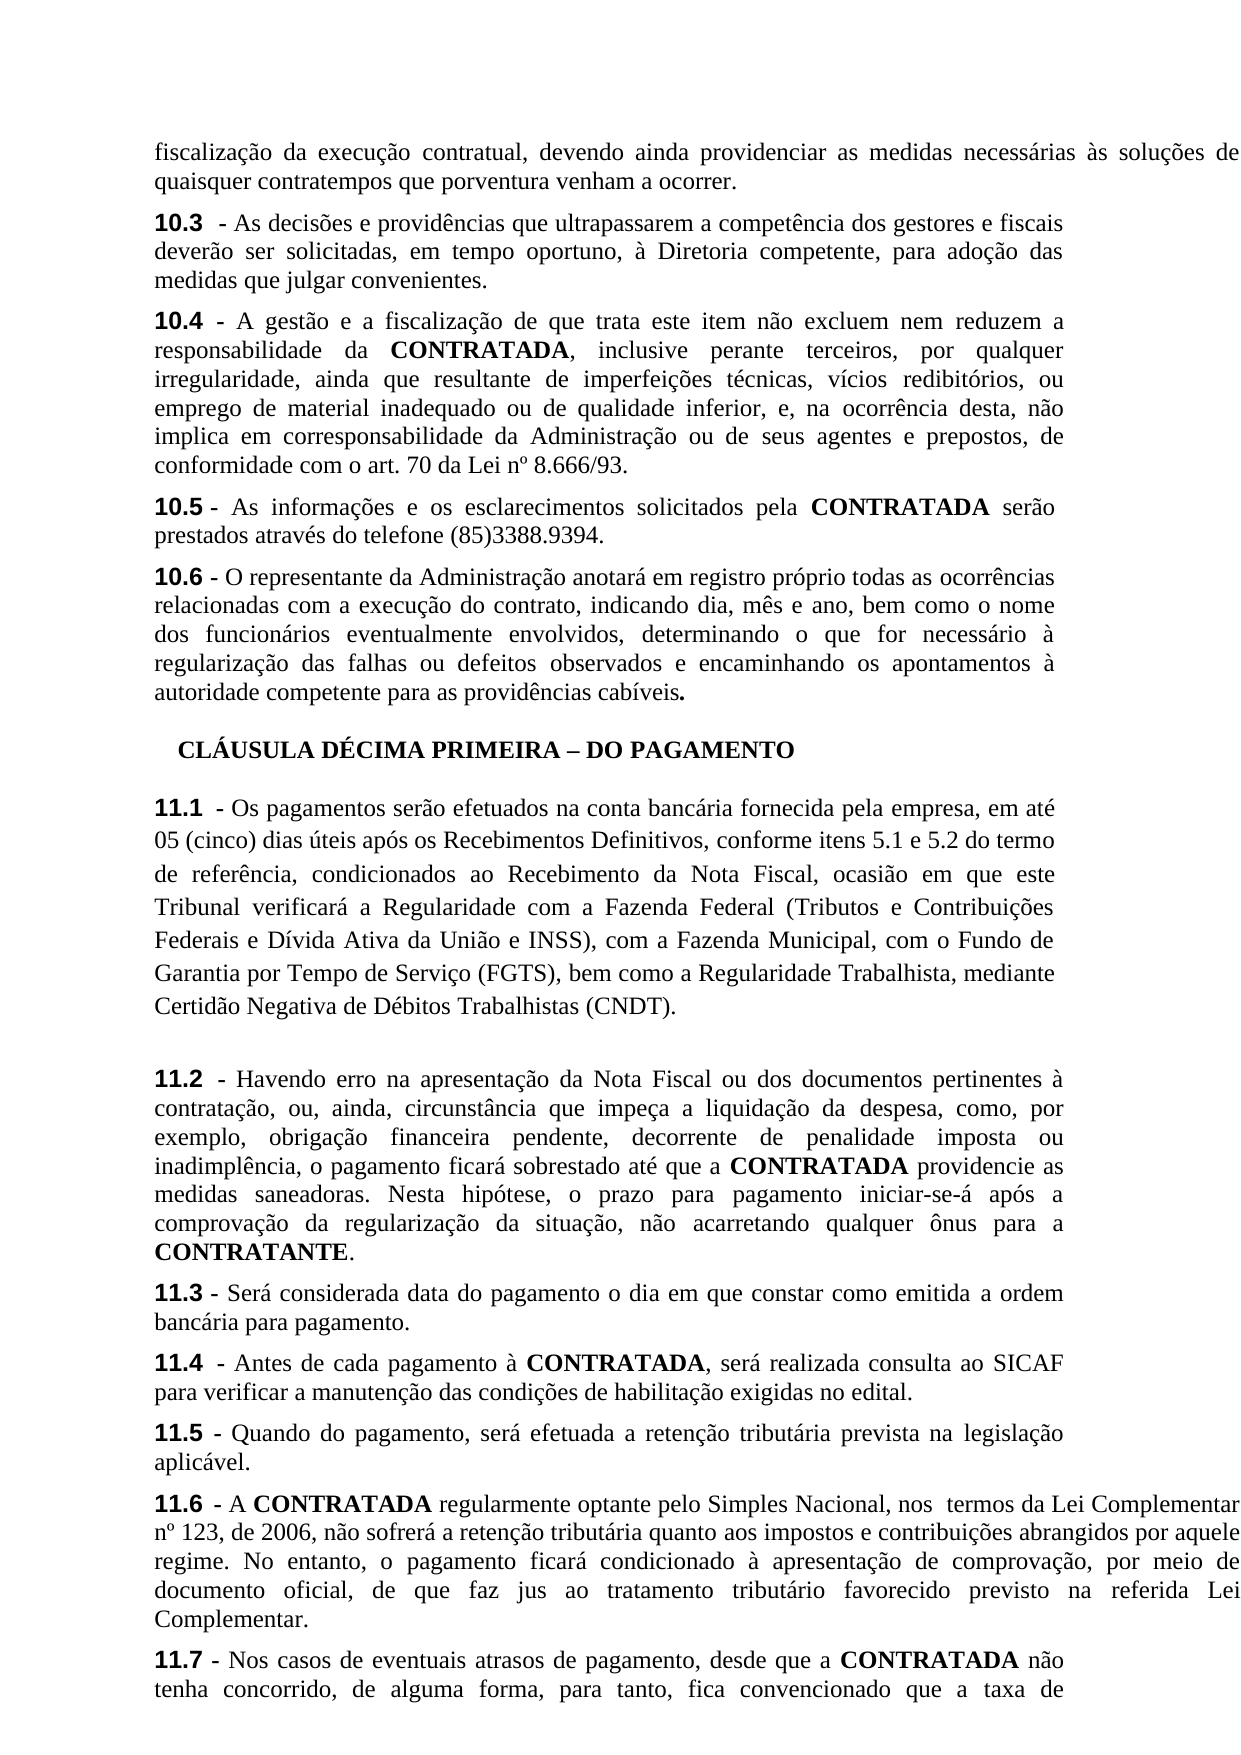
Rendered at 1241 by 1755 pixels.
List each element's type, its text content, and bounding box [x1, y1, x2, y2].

subtitle CLÁUSULA DÉCIMA PRIMEIRA – DO PAGAMENTO [177, 735, 1241, 763]
list - As informações e os esclarecimentos solicitados pela CONTRATADA serão prestados através do telefone (85)3388.9394. [154, 491, 1055, 549]
list - A gestão e a fiscalização de que trata este item não excluem nem reduzem a responsabilidade da CONTRATADA, inclusive perante terceiros, por qualquer irregularidade, ainda que resultante de imperfeições técnicas, vícios redibitórios, ou emprego de material inadequado ou de qualidade inferior, e, na ocorrência desta, não implica em corresponsabilidade da Administração ou de seus agentes e prepostos, de conformidade com o art. 70 da Lei nº 8.666/93. [154, 306, 1064, 479]
list - As decisões e providências que ultrapassarem a competência dos gestores e fiscais deverão ser solicitadas, em tempo oportuno, à Diretoria competente, para adoção das medidas que julgar convenientes. [154, 207, 1064, 294]
list - Será considerada data do pagamento o dia em que constar como emitida a ordem bancária para pagamento. [154, 1278, 1064, 1336]
list - A CONTRATADA regularmente optante pelo Simples Nacional, nos termos da Lei Complementar nº 123, de 2006, não sofrerá a retenção tributária quanto aos impostos e contribuições abrangidos por aquele regime. No entanto, o pagamento ficará condicionado à apresentação de comprovação, por meio de documento oficial, de que faz jus ao tratamento tributário favorecido previsto na referida Lei Complementar. [154, 1488, 1241, 1632]
list - Havendo erro na apresentação da Nota Fiscal ou dos documentos pertinentes à contratação, ou, ainda, circunstância que impeça a liquidação da despesa, como, por exemplo, obrigação financeira pendente, decorrente de penalidade imposta ou inadimplência, o pagamento ficará sobrestado até que a CONTRATADA providencie as medidas saneadoras. Nesta hipótese, o prazo para pagamento iniciar-se-á após a comprovação da regularização da situação, não acarretando qualquer ônus para a CONTRATANTE. [154, 1064, 1064, 1266]
list - Antes de cada pagamento à CONTRATADA, será realizada consulta ao SICAF para verificar a manutenção das condições de habilitação exigidas no edital. [154, 1348, 1064, 1406]
list - Os pagamentos serão efetuados na conta bancária fornecida pela empresa, em até 05 (cinco) dias úteis após os Recebimentos Definitivos, conforme itens 5.1 e 5.2 do termo de referência, condicionados ao Recebimento da Nota Fiscal, ocasião em que este Tribunal verificará a Regularidade com a Fazenda Federal (Tributos e Contribuições Federais e Dívida Ativa da União e INSS), com a Fazenda Municipal, com o Fundo de Garantia por Tempo de Serviço (FGTS), bem como a Regularidade Trabalhista, mediante Certidão Negativa de Débitos Trabalhistas (CNDT). [154, 792, 1055, 1019]
list - Quando do pagamento, será efetuada a retenção tributária prevista na legislação aplicável. [154, 1418, 1064, 1476]
list - O representante da Administração anotará em registro próprio todas as ocorrências relacionadas com a execução do contrato, indicando dia, mês e ano, bem como o nome dos funcionários eventualmente envolvidos, determinando o que for necessário à regularização das falhas ou defeitos observados e encaminhando os apontamentos à autoridade competente para as providências cabíveis. [154, 562, 1055, 705]
list fiscalização da execução contratual, devendo ainda providenciar as medidas necessárias às soluções de quaisquer contratempos que porventura venham a ocorrer. [154, 137, 1241, 195]
list - Nos casos de eventuais atrasos de pagamento, desde que a CONTRATADA não tenha concorrido, de alguma forma, para tanto, fica convencionado que a taxa de [154, 1645, 1064, 1702]
